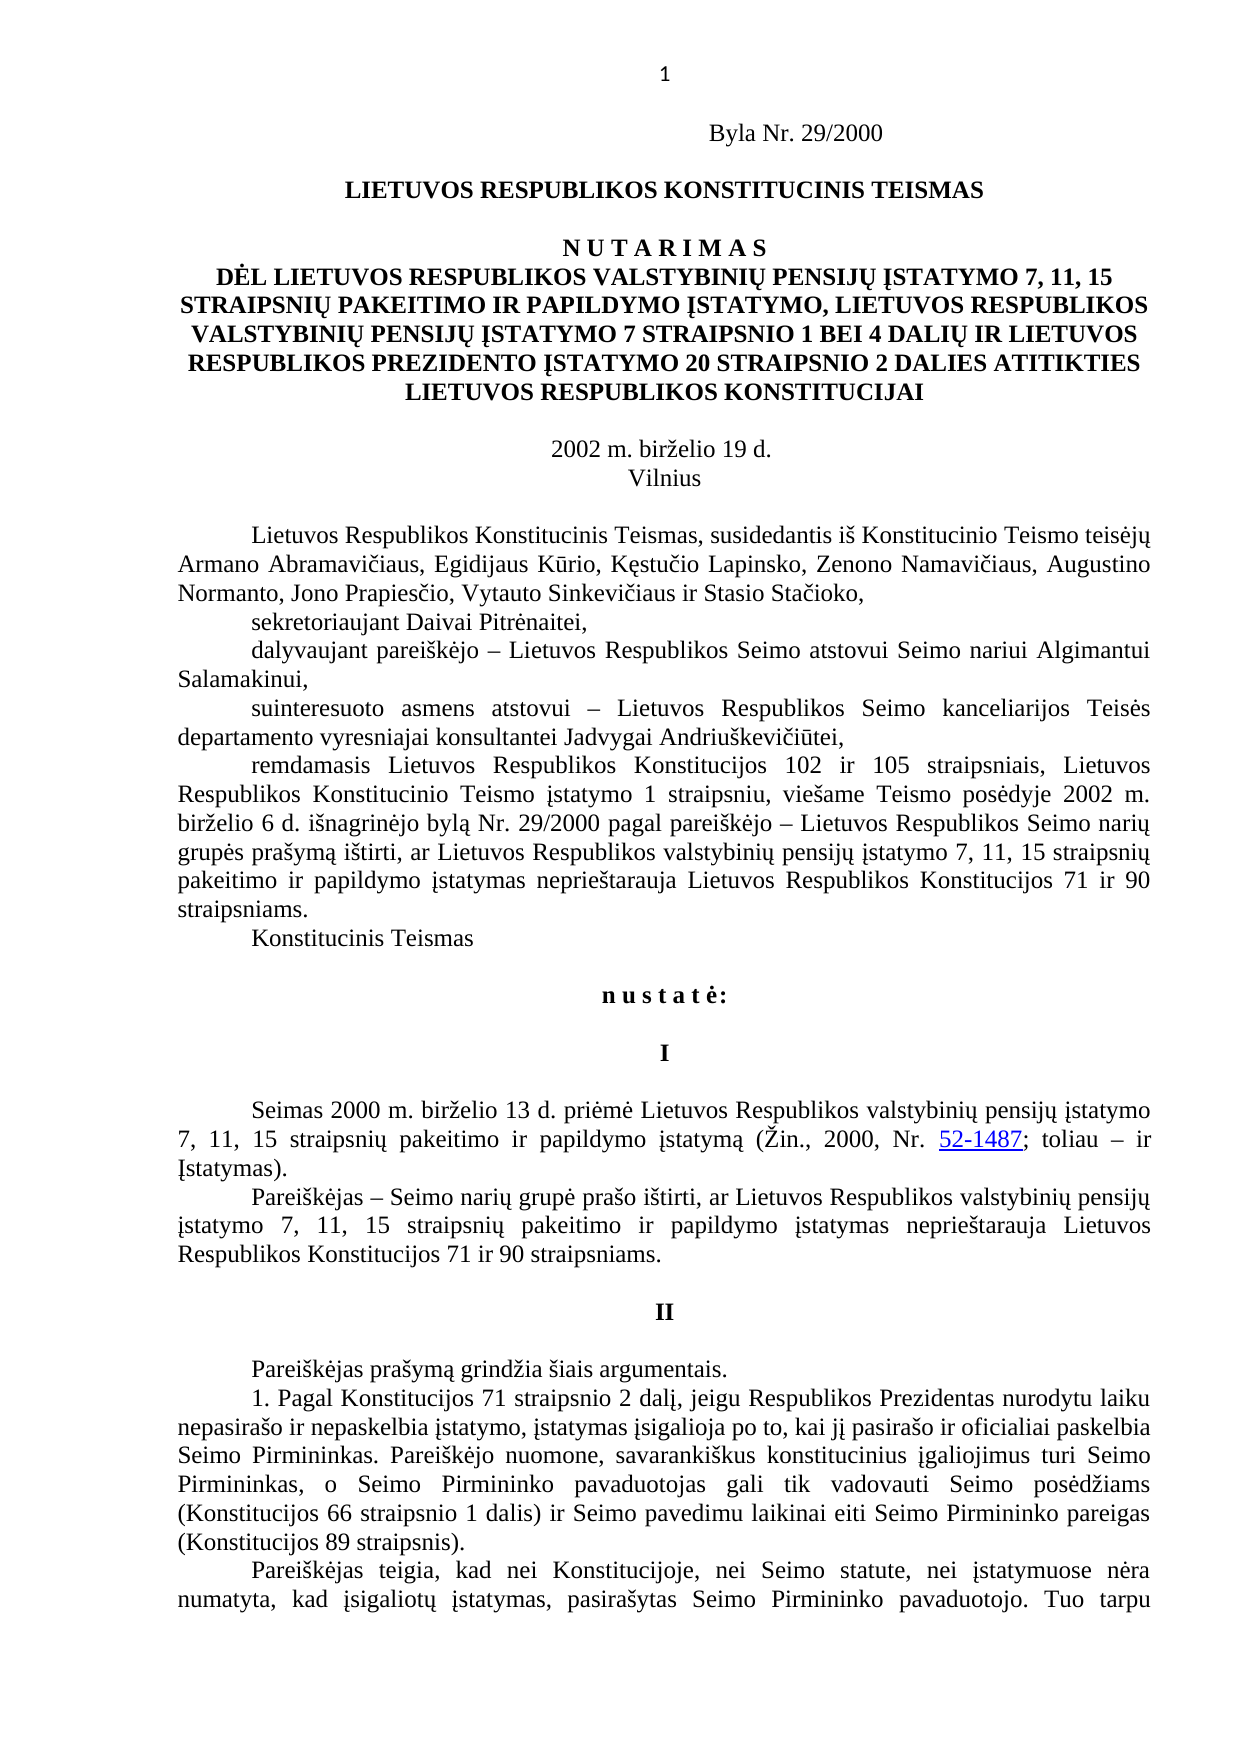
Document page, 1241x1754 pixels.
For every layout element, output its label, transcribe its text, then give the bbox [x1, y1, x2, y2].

text Lietuvos Respublikos Konstitucinis Teismas, susidedantis iš Konstitucinio Teismo teisėjų Armano Abramavičiaus, Egidijaus Kūrio, Kęstučio Lapinsko, Zenono Namavičiaus, Augustino Normanto, Jono Prapiesčio, Vytauto Sinkevičiaus ir Stasio Stačioko, [177, 521, 1152, 607]
text Konstitucinis Teismas [177, 923, 1152, 952]
text sekretoriaujant Daivai Pitrėnaitei, [177, 607, 1152, 636]
text Byla Nr. 29/2000 [177, 118, 1152, 147]
text Pareiškėjas prašymą grindžia šiais argumentais. [177, 1354, 1152, 1383]
text suinteresuoto asmens atstovui – Lietuvos Respublikos Seimo kanceliarijos Teisės departamento vyresniajai konsultantei Jadvygai Andriuškevičiūtei, [177, 693, 1152, 751]
text 1. Pagal Konstitucijos 71 straipsnio 2 dalį, jeigu Respublikos Prezidentas nurodytu laiku nepasirašo ir nepaskelbia įstatymo, įstatymas įsigalioja po to, kai jį pasirašo ir oficialiai paskelbia Seimo Pirmininkas. Pareiškėjo nuomone, savarankiškus konstitucinius įgaliojimus turi Seimo Pirmininkas, o Seimo Pirmininko pavaduotojas gali tik vadovauti Seimo posėdžiams (Konstitucijos 66 straipsnio 1 dalis) ir Seimo pavedimu laikinai eiti Seimo Pirmininko pareigas (Konstitucijos 89 straipsnis). [177, 1383, 1152, 1556]
text II [177, 1297, 1152, 1326]
text nustatė: [177, 981, 1152, 1009]
text 2002 m. birželio 19 d. [177, 434, 1152, 463]
text Pareiškėjas teigia, kad nei Konstitucijoje, nei Seimo statute, nei įstatymuose nėra numatyta, kad įsigaliotų įstatymas, pasirašytas Seimo Pirmininko pavaduotojo. Tuo tarpu [177, 1556, 1152, 1613]
text remdamasis Lietuvos Respublikos Konstitucijos 102 ir 105 straipsniais, Lietuvos Respublikos Konstitucinio Teismo įstatymo 1 straipsniu, viešame Teismo posėdyje 2002 m. birželio 6 d. išnagrinėjo bylą Nr. 29/2000 pagal pareiškėjo – Lietuvos Respublikos Seimo narių grupės prašymą ištirti, ar Lietuvos Respublikos valstybinių pensijų įstatymo 7, 11, 15 straipsnių pakeitimo ir papildymo įstatymas neprieštarauja Lietuvos Respublikos Konstitucijos 71 ir 90 straipsniams. [177, 751, 1152, 923]
text Vilnius [177, 463, 1152, 492]
text dalyvaujant pareiškėjo – Lietuvos Respublikos Seimo atstovui Seimo nariui Algimantui Salamakinui, [177, 636, 1152, 693]
text I [177, 1038, 1152, 1067]
text LIETUVOS RESPUBLIKOS KONSTITUCINIS TEISMAS [177, 176, 1152, 204]
text Pareiškėjas – Seimo narių grupė prašo ištirti, ar Lietuvos Respublikos valstybinių pensijų įstatymo 7, 11, 15 straipsnių pakeitimo ir papildymo įstatymas neprieštarauja Lietuvos Respublikos Konstitucijos 71 ir 90 straipsniams. [177, 1182, 1152, 1268]
text Seimas 2000 m. birželio 13 d. priėmė Lietuvos Respublikos valstybinių pensijų įstatymo 7, 11, 15 straipsnių pakeitimo ir papildymo įstatymą (Žin., 2000, Nr. 52-1487; toliau – ir Įstatymas). [177, 1096, 1152, 1182]
text N U T A R I M A S [177, 233, 1152, 262]
text DĖL LIETUVOS RESPUBLIKOS VALSTYBINIŲ PENSIJŲ ĮSTATYMO 7, 11, 15 STRAIPSNIŲ PAKEITIMO IR PAPILDYMO ĮSTATYMO, LIETUVOS RESPUBLIKOS VALSTYBINIŲ PENSIJŲ ĮSTATYMO 7 STRAIPSNIO 1 BEI 4 DALIŲ IR LIETUVOS RESPUBLIKOS PREZIDENTO ĮSTATYMO 20 STRAIPSNIO 2 DALIES ATITIKTIES LIETUVOS RESPUBLIKOS KONSTITUCIJAI [177, 262, 1152, 406]
